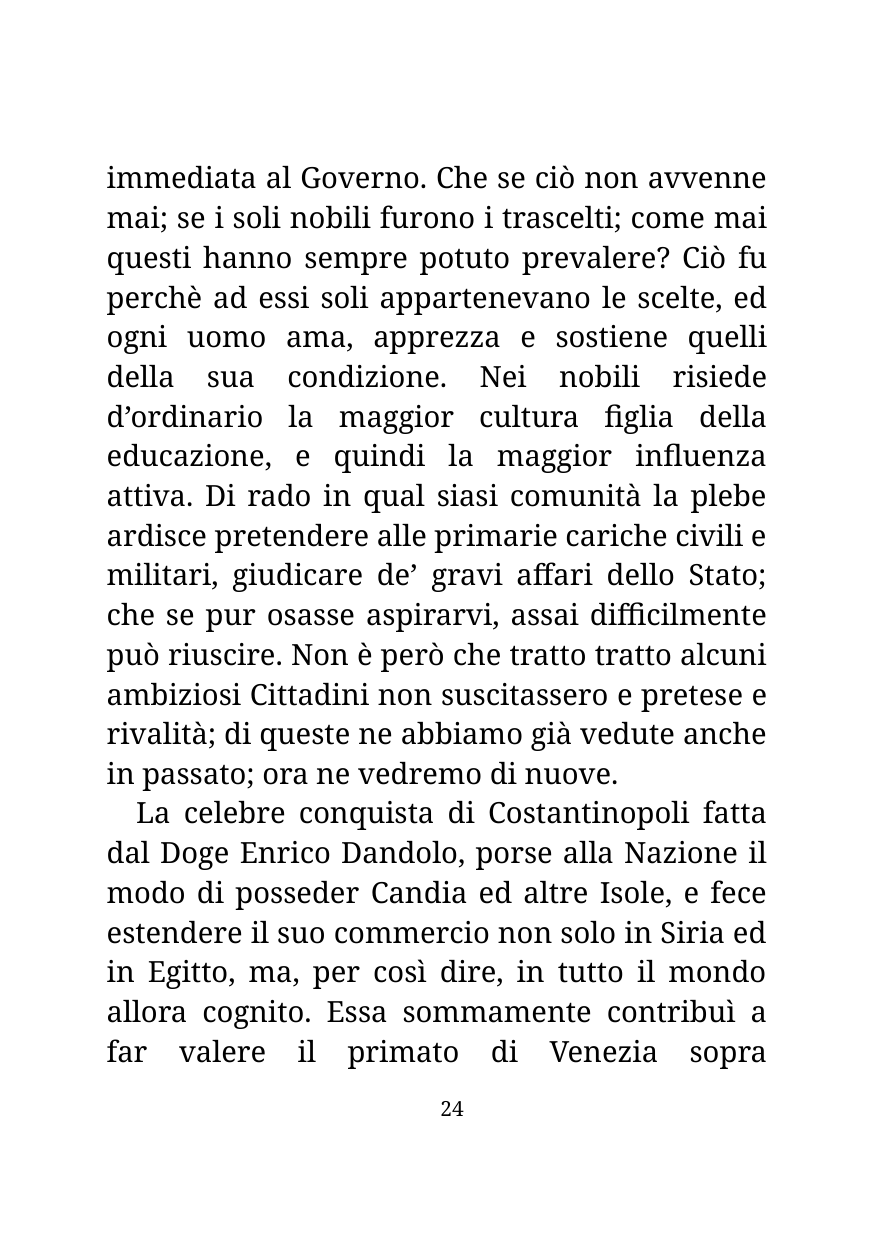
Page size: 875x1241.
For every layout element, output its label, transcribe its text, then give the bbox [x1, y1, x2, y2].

text La celebre conquista di Costantinopoli fatta dal Doge Enrico Dandolo, porse alla Nazione il modo di posseder Candia ed altre Isole, e fece estendere il suo commercio non solo in Siria ed in Egitto, ma, per così dire, in tutto il mondo allora cognito. Essa sommamente contribuì a far valere il primato di Venezia sopra [106, 793, 768, 1071]
text immediata al Governo. Che se ciò non avvenne mai; se i soli nobili furono i trascelti; come mai questi hanno sempre potuto prevalere? Ciò fu perchè ad essi soli appartenevano le scelte, ed ogni uomo ama, apprezza e sostiene quelli della sua condizione. Nei nobili risiede d’ordinario la maggior cultura figlia della educazione, e quindi la maggior influenza attiva. Di rado in qual siasi comunità la plebe ardisce pretendere alle primarie cariche civili e militari, giudicare de’ gravi affari dello Stato; che se pur osasse aspirarvi, assai difficilmente può riuscire. Non è però che tratto tratto alcuni ambiziosi Cittadini non suscitassero e pretese e rivalità; di queste ne abbiamo già vedute anche in passato; ora ne vedremo di nuove. [106, 158, 768, 793]
